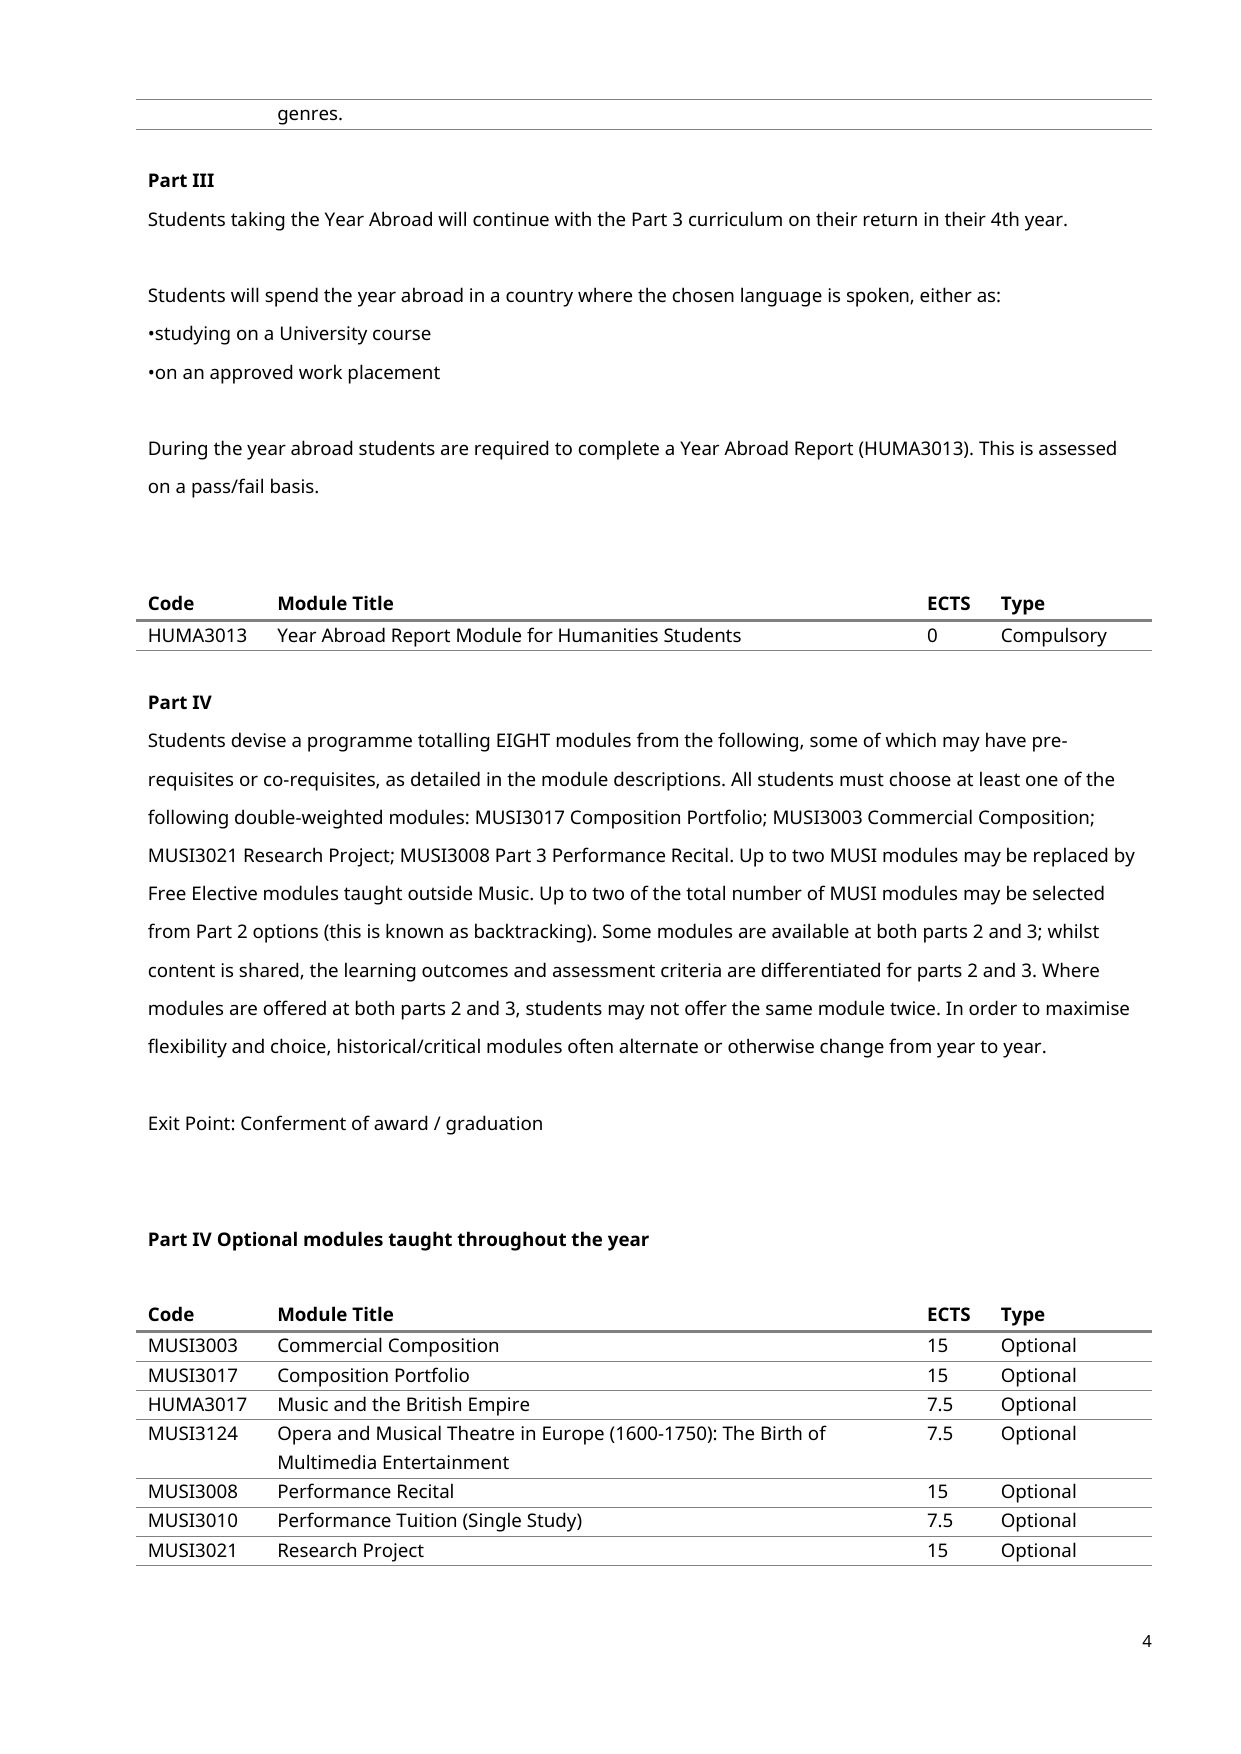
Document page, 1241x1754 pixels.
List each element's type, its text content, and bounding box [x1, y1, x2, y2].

table_cell Composition Portfolio [266, 1362, 916, 1390]
table_cell 7.5 [916, 1420, 989, 1477]
table_cell 15 [916, 1537, 989, 1565]
table_cell Performance Tuition (Single Study) [266, 1508, 916, 1536]
table_cell Opera and Musical Theatre in Europe (1600-1750): The Birth of Multimedia Entertainment [266, 1420, 916, 1477]
table_cell Research Project [266, 1537, 916, 1565]
table_cell [136, 1566, 1152, 1602]
table_cell MUSI3124 [136, 1420, 266, 1477]
table_cell Optional [989, 1508, 1152, 1536]
table_cell MUSI3017 [136, 1362, 266, 1390]
table_cell Optional [989, 1479, 1152, 1507]
table_cell Optional [989, 1333, 1152, 1361]
table_cell Commercial Composition [266, 1333, 916, 1361]
table_cell 0 [916, 622, 989, 650]
table_cell Type [989, 591, 1152, 619]
table_cell genres. [266, 100, 916, 128]
table_cell MUSI3003 [136, 1333, 266, 1361]
table_cell MUSI3010 [136, 1508, 266, 1536]
table_cell Year Abroad Report Module for Humanities Students [266, 622, 916, 650]
table_cell [989, 100, 1152, 128]
table_cell 7.5 [916, 1508, 989, 1536]
table_cell Optional [989, 1420, 1152, 1477]
table_cell [916, 100, 989, 128]
table_cell [136, 100, 266, 128]
table_cell Part III Students taking the Year Abroad will continue with the Part 3 curriculum on their return in their 4th year. Students will spend the year abroad in a country where the chosen language is spoken, either as: •studying on a University course •on an approved work placement During the year abroad students are required to complete a Year Abroad Report (HUMA3013). This is assessed on a pass/fail basis. [136, 130, 1152, 591]
table_cell Music and the British Empire [266, 1391, 916, 1419]
table_cell Module Title [266, 1301, 916, 1329]
table_cell 15 [916, 1479, 989, 1507]
table_cell HUMA3013 [136, 622, 266, 650]
table_cell 15 [916, 1333, 989, 1361]
table_cell ECTS [916, 1301, 989, 1329]
table_cell MUSI3008 [136, 1479, 266, 1507]
table_cell ECTS [916, 591, 989, 619]
table_cell 15 [916, 1362, 989, 1390]
table_cell Optional [989, 1537, 1152, 1565]
table_cell Performance Recital [266, 1479, 916, 1507]
table_cell Code [136, 591, 266, 619]
table_cell Optional [989, 1362, 1152, 1390]
table_cell Part IV Students devise a programme totalling EIGHT modules from the following, some of which may have pre-requisites or co-requisites, as detailed in the module descriptions. All students must choose at least one of the following double-weighted modules: MUSI3017 Composition Portfolio; MUSI3003 Commercial Composition; MUSI3021 Research Project; MUSI3008 Part 3 Performance Recital. Up to two MUSI modules may be replaced by Free Elective modules taught outside Music. Up to two of the total number of MUSI modules may be selected from Part 2 options (this is known as backtracking). Some modules are available at both parts 2 and 3; whilst content is shared, the learning outcomes and assessment criteria are differentiated for parts 2 and 3. Where modules are offered at both parts 2 and 3, students may not offer the same module twice. In order to maximise flexibility and choice, historical/critical modules often alternate or otherwise change from year to year. Exit Point: Conferment of award / graduation [136, 651, 1152, 1188]
table_cell Code [136, 1301, 266, 1329]
table_cell Part IV Optional modules taught throughout the year [136, 1189, 1152, 1301]
table_cell 7.5 [916, 1391, 989, 1419]
table_cell HUMA3017 [136, 1391, 266, 1419]
table_cell Compulsory [989, 622, 1152, 650]
table_cell MUSI3021 [136, 1537, 266, 1565]
table_cell Module Title [266, 591, 916, 619]
table_cell Optional [989, 1391, 1152, 1419]
table_cell Type [989, 1301, 1152, 1329]
